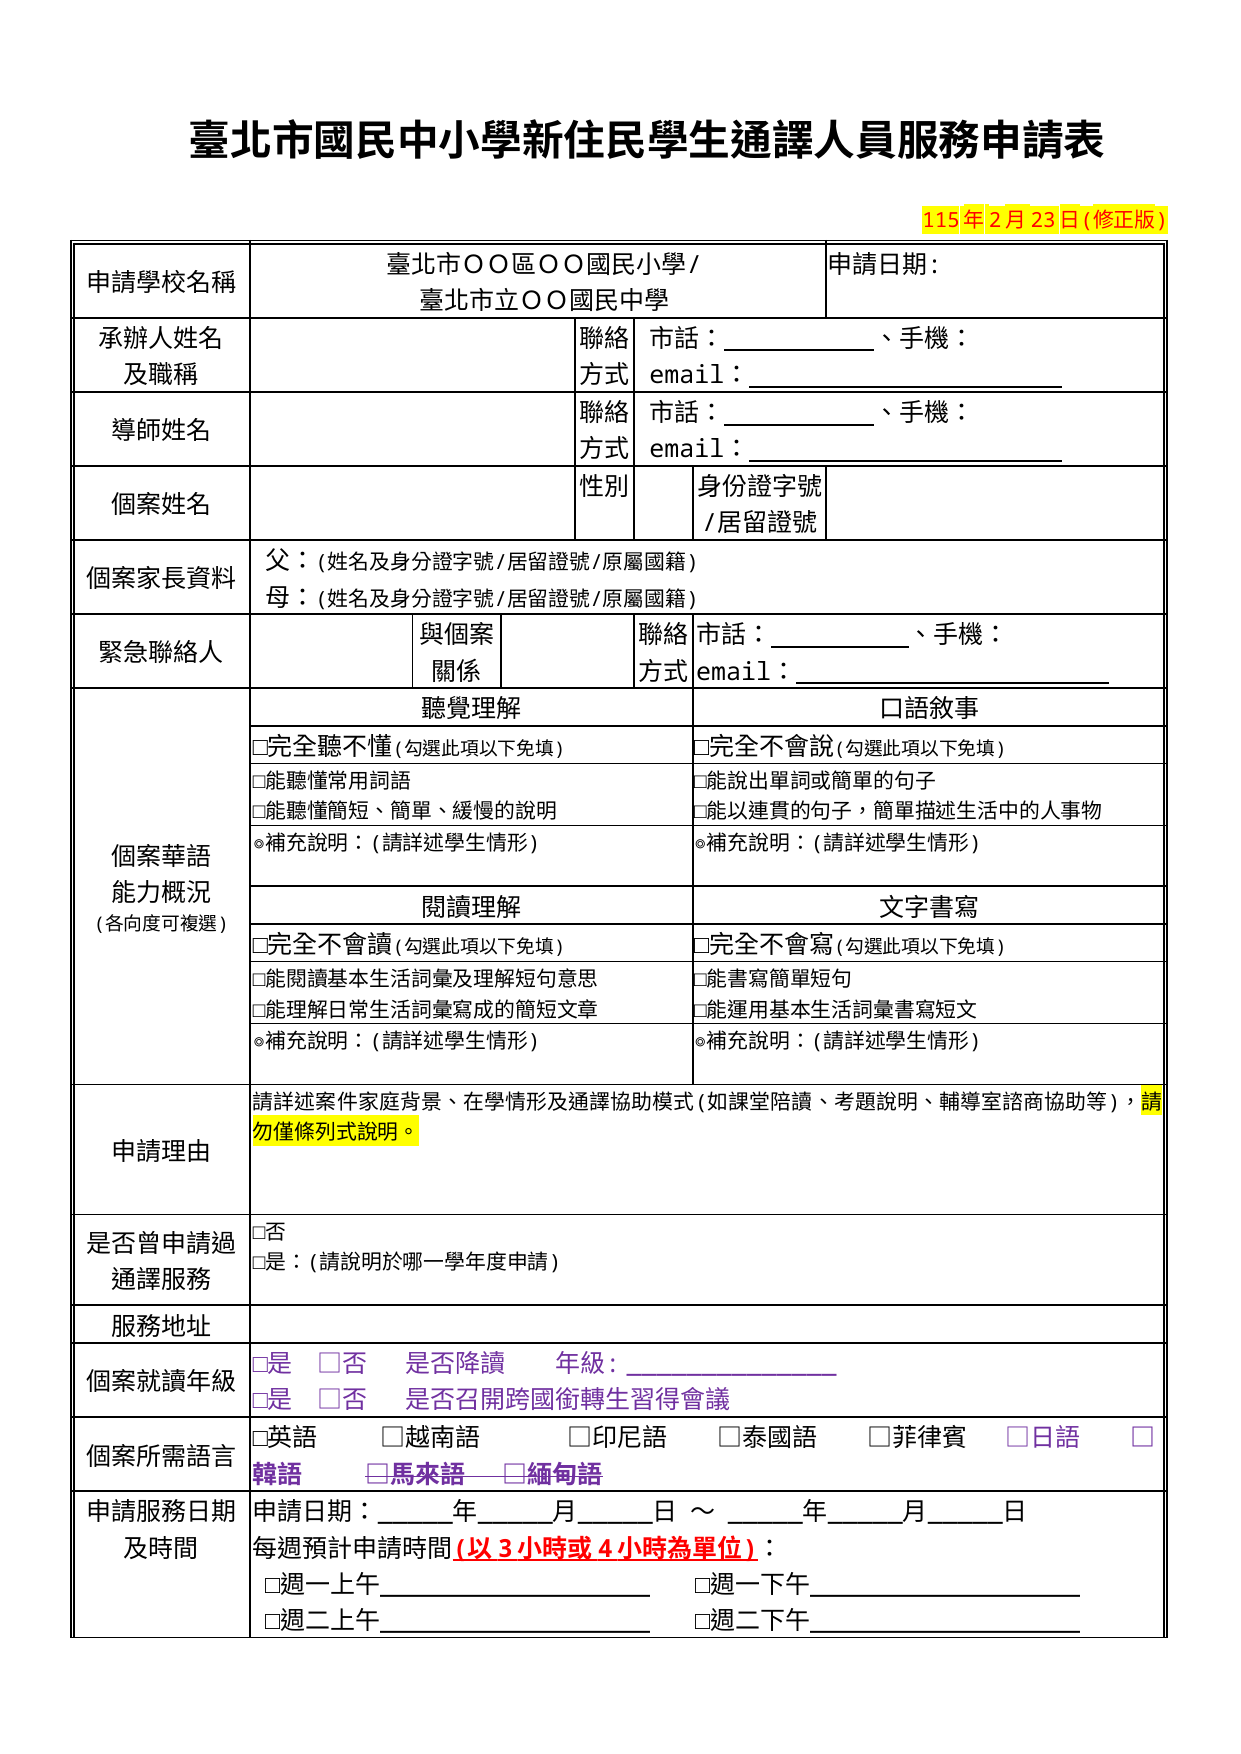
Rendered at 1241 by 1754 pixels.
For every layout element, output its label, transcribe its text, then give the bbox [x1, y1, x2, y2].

table_cell 個案姓名 [75, 467, 249, 539]
table_cell 聯絡方式 [635, 615, 692, 687]
table_cell □完全不會說(勾選此項以下免填) [694, 727, 1163, 763]
table_header 申請學校名稱 [75, 245, 249, 317]
table_cell □能閱讀基本生活詞彙及理解短句意思 □能理解日常生活詞彙寫成的簡短文章 [251, 962, 692, 1023]
table_cell □完全不會讀(勾選此項以下免填) [251, 925, 692, 961]
table_cell 市話： 、手機： email： [635, 319, 1163, 391]
table_cell 性別 [576, 467, 633, 539]
table_cell □完全聽不懂(勾選此項以下免填) [251, 727, 692, 763]
text 臺北市國民中小學新住民學生通譯人員服務申請表 [75, 96, 1219, 158]
table_cell □否 □是：(請說明於哪一學年度申請) [251, 1215, 1163, 1304]
table_cell [251, 1306, 1163, 1342]
table_cell 導師姓名 [75, 393, 249, 465]
table_cell [827, 467, 1163, 539]
table_cell □能聽懂常用詞語 □能聽懂簡短、簡單、緩慢的說明 [251, 764, 692, 825]
table_cell □能說出單詞或簡單的句子 □能以連貫的句子，簡單描述生活中的人事物 [694, 764, 1163, 825]
table_cell 申請服務日期及時間 [75, 1492, 249, 1637]
table_header 臺北市ＯＯ區ＯＯ國民小學/ 臺北市立ＯＯ國民中學 [251, 245, 825, 317]
table_cell 個案家長資料 [75, 541, 249, 613]
table_header 申請日期: [827, 245, 1163, 317]
table_cell 個案所需語言 [75, 1418, 249, 1490]
table_cell 父：(姓名及身分證字號/居留證號/原屬國籍) 母：(姓名及身分證字號/居留證號/原屬國籍) [251, 541, 1163, 613]
table_cell □能書寫簡單短句 □能運用基本生活詞彙書寫短文 [694, 962, 1163, 1023]
table_cell [251, 467, 574, 539]
table_cell 個案就讀年級 [75, 1344, 249, 1416]
text 115年2月23日(修正版) [75, 177, 1168, 240]
table_cell ◎補充說明：(請詳述學生情形) [694, 826, 1163, 885]
table_cell 聽覺理解 [251, 689, 692, 725]
table_cell 文字書寫 [694, 887, 1163, 923]
table_cell 身份證字號/居留證號 [694, 467, 825, 539]
table_cell 申請理由 [75, 1085, 249, 1214]
table_cell 聯絡方式 [576, 319, 633, 391]
table_cell □英語 □越南語 □印尼語 □泰國語 □菲律賓 □日語 □韓語 □馬來語 □緬甸語 [251, 1418, 1163, 1490]
table_cell 申請日期：_____年_____月_____日 ～ _____年_____月_____日 每週預計申請時間(以3小時或4小時為單位)： □週一上午__________________ □週一下午__________________ □週二上午__________________ □週二下午__________________ [251, 1492, 1163, 1637]
table_cell 口語敘事 [694, 689, 1163, 725]
table_cell 聯絡方式 [576, 393, 633, 465]
table_cell ◎補充說明：(請詳述學生情形) [694, 1024, 1163, 1083]
table_cell 市話： 、手機： email： [635, 393, 1163, 465]
table_cell □完全不會寫(勾選此項以下免填) [694, 925, 1163, 961]
table_cell 市話： 、手機： email： [694, 615, 1163, 687]
table_cell [251, 319, 574, 391]
table_cell [635, 467, 692, 539]
table_cell 服務地址 [75, 1306, 249, 1342]
table_cell [251, 393, 574, 465]
table_cell ◎補充說明：(請詳述學生情形) [251, 826, 692, 885]
table_cell 與個案關係 [413, 615, 500, 687]
table_cell 承辦人姓名 及職稱 [75, 319, 249, 391]
table_cell ◎補充說明：(請詳述學生情形) [251, 1024, 692, 1083]
table_cell 個案華語 能力概況 (各向度可複選) [75, 689, 249, 1083]
table_cell 請詳述案件家庭背景、在學情形及通譯協助模式(如課堂陪讀、考題說明、輔導室諮商協助等)，請勿僅條列式說明。 [251, 1085, 1163, 1214]
table_cell [502, 615, 633, 687]
table_cell □是 □否 是否降讀 年級: ______________ □是 □否 是否召開跨國銜轉生習得會議 [251, 1344, 1163, 1416]
table_cell [251, 615, 412, 687]
table_cell 閱讀理解 [251, 887, 692, 923]
table_cell 緊急聯絡人 [75, 615, 249, 687]
table_cell 是否曾申請過通譯服務 [75, 1215, 249, 1304]
